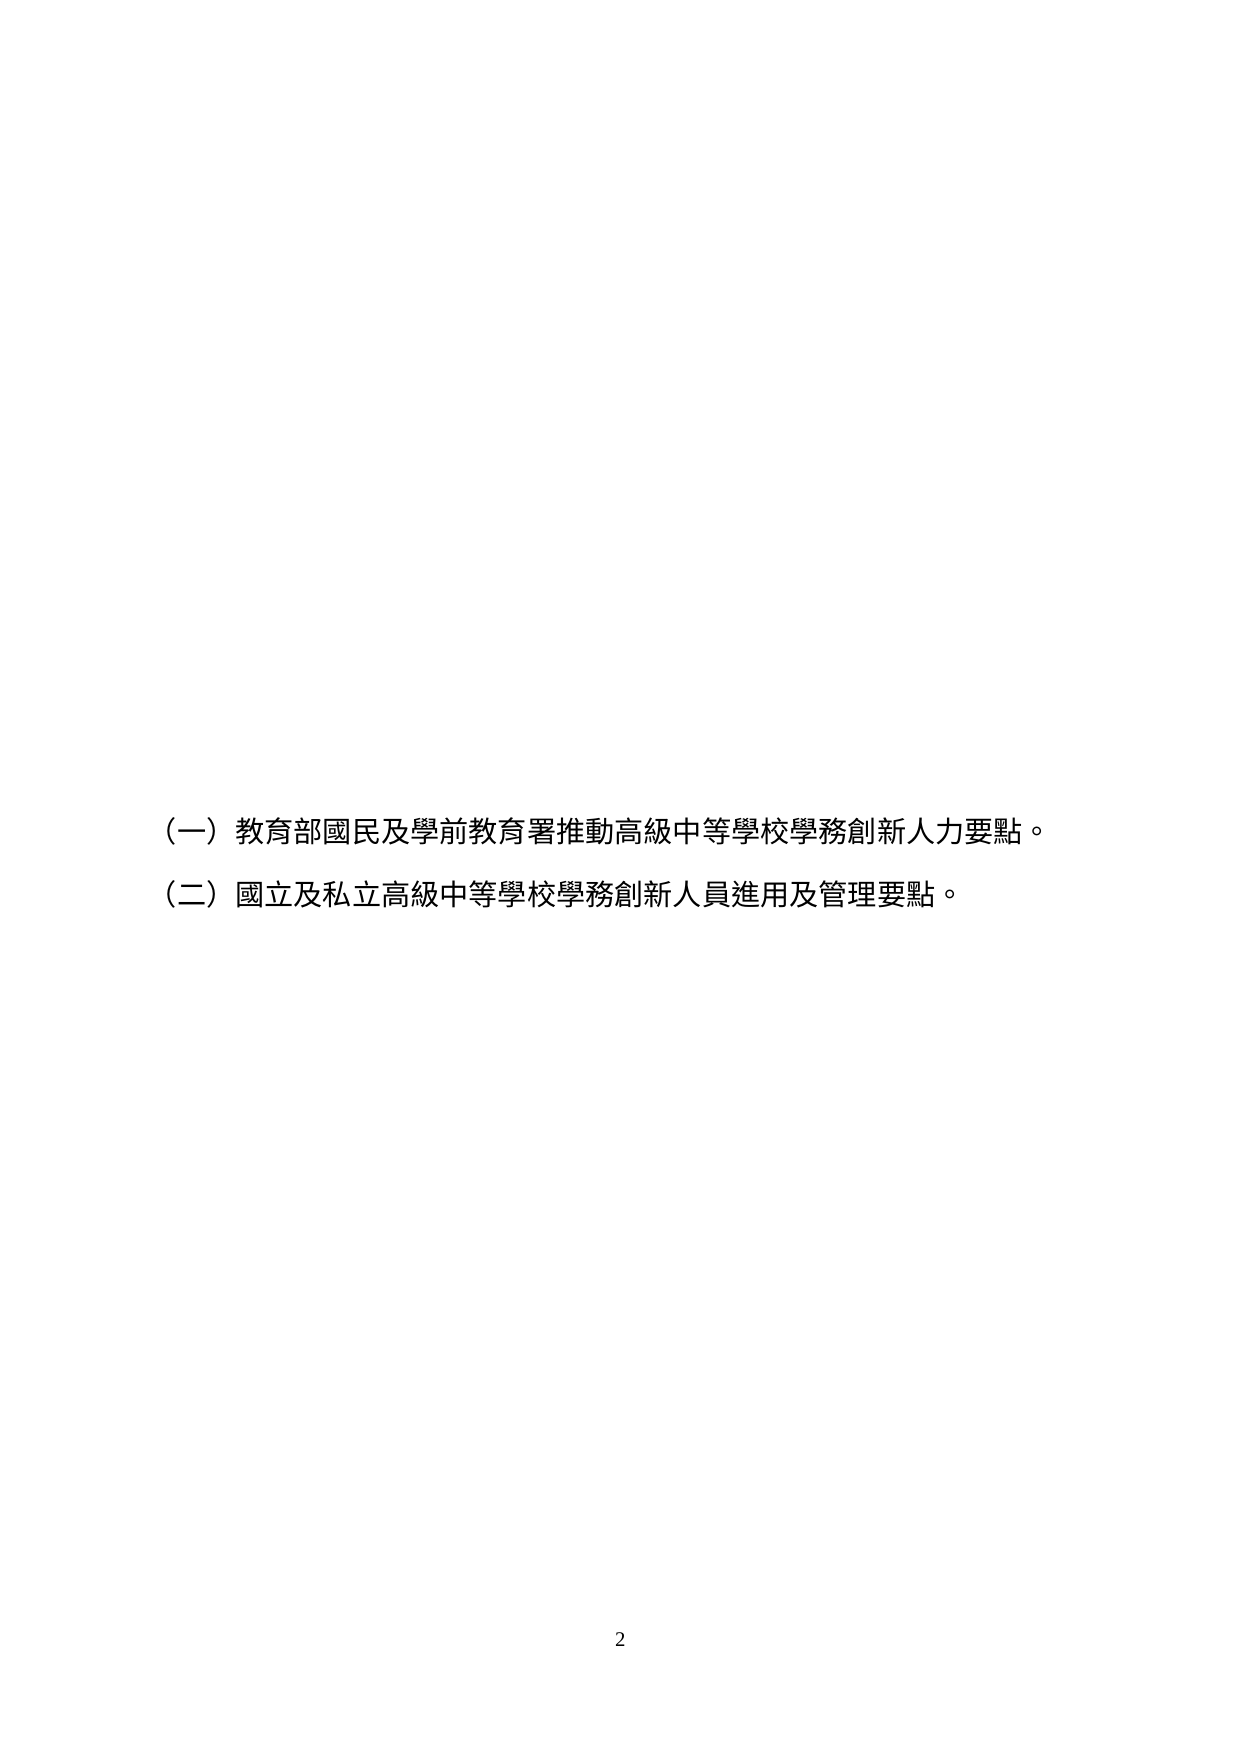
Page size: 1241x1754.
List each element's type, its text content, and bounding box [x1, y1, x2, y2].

text （二）國立及私立高級中等學校學務創新人員進用及管理要點。 [148, 851, 1122, 913]
text （一）教育部國民及學前教育署推動高級中等學校學務創新人力要點。 [148, 788, 1122, 851]
